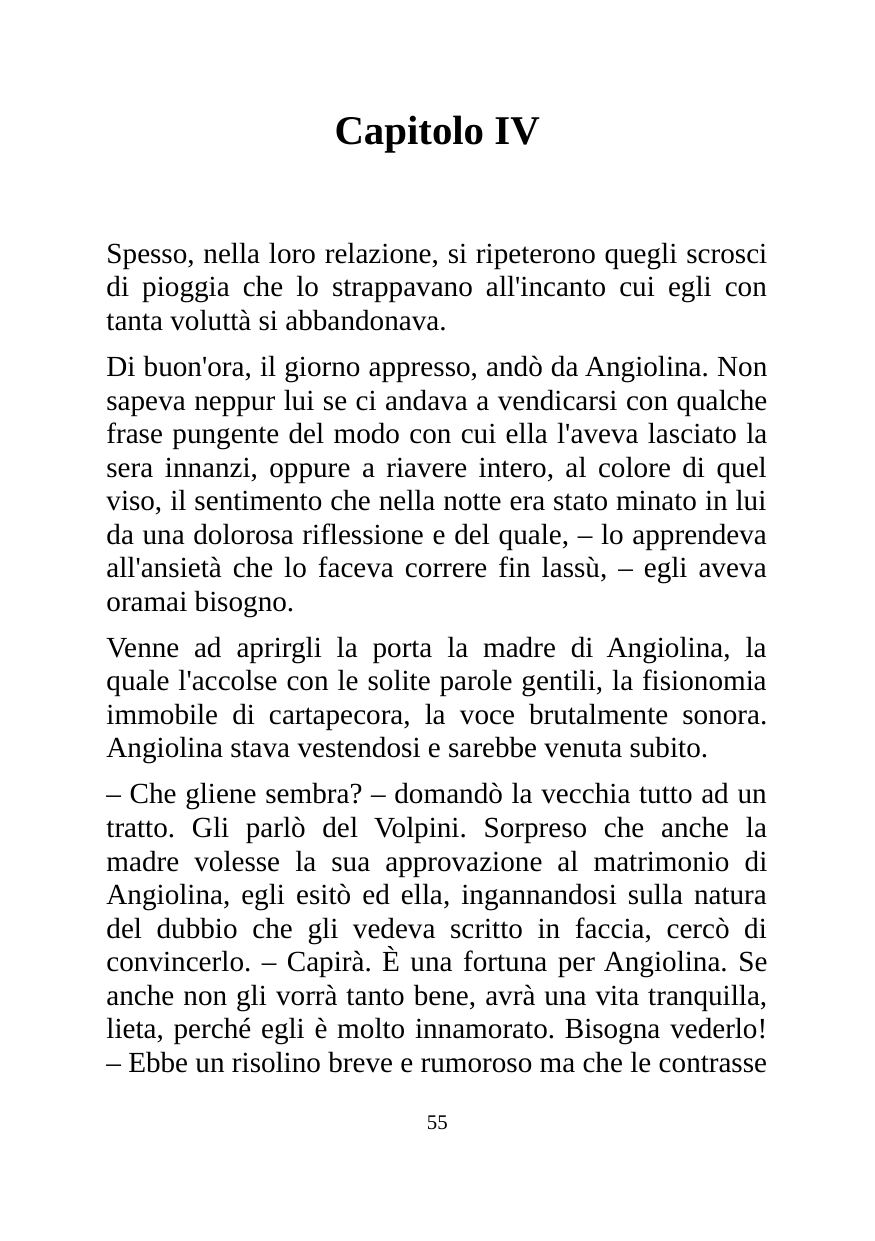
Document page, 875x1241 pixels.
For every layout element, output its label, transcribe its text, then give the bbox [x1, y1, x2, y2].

text Venne ad aprirgli la porta la madre di Angiolina, la quale l'accolse con le solite parole gentili, la fisionomia immobile di cartapecora, la voce brutalmente sonora. Angiolina stava vestendosi e sarebbe venuta subito. [106, 630, 768, 764]
subtitle Capitolo IV [106, 106, 768, 153]
text Spesso, nella loro relazione, si ripeterono quegli scrosci di pioggia che lo strappavano all'incanto cui egli con tanta voluttà si abbandonava. [106, 236, 768, 337]
text – Che gliene sembra? – domandò la vecchia tutto ad un tratto. Gli parlò del Volpini. Sorpreso che anche la madre volesse la sua approvazione al matrimonio di Angiolina, egli esitò ed ella, ingannandosi sulla natura del dubbio che gli vedeva scritto in faccia, cercò di convincerlo. – Capirà. È una fortuna per Angiolina. Se anche non gli vorrà tanto bene, avrà una vita tranquilla, lieta, perché egli è molto innamorato. Bisogna vederlo! – Ebbe un risolino breve e rumoroso ma che le contrasse [106, 777, 768, 1078]
text Di buon'ora, il giorno appresso, andò da Angiolina. Non sapeva neppur lui se ci andava a vendicarsi con qualche frase pungente del modo con cui ella l'aveva lasciato la sera innanzi, oppure a riavere intero, al colore di quel viso, il sentimento che nella notte era stato minato in lui da una dolorosa riflessione e del quale, – lo apprendeva all'ansietà che lo faceva correre fin lassù, – egli aveva oramai bisogno. [106, 349, 768, 617]
